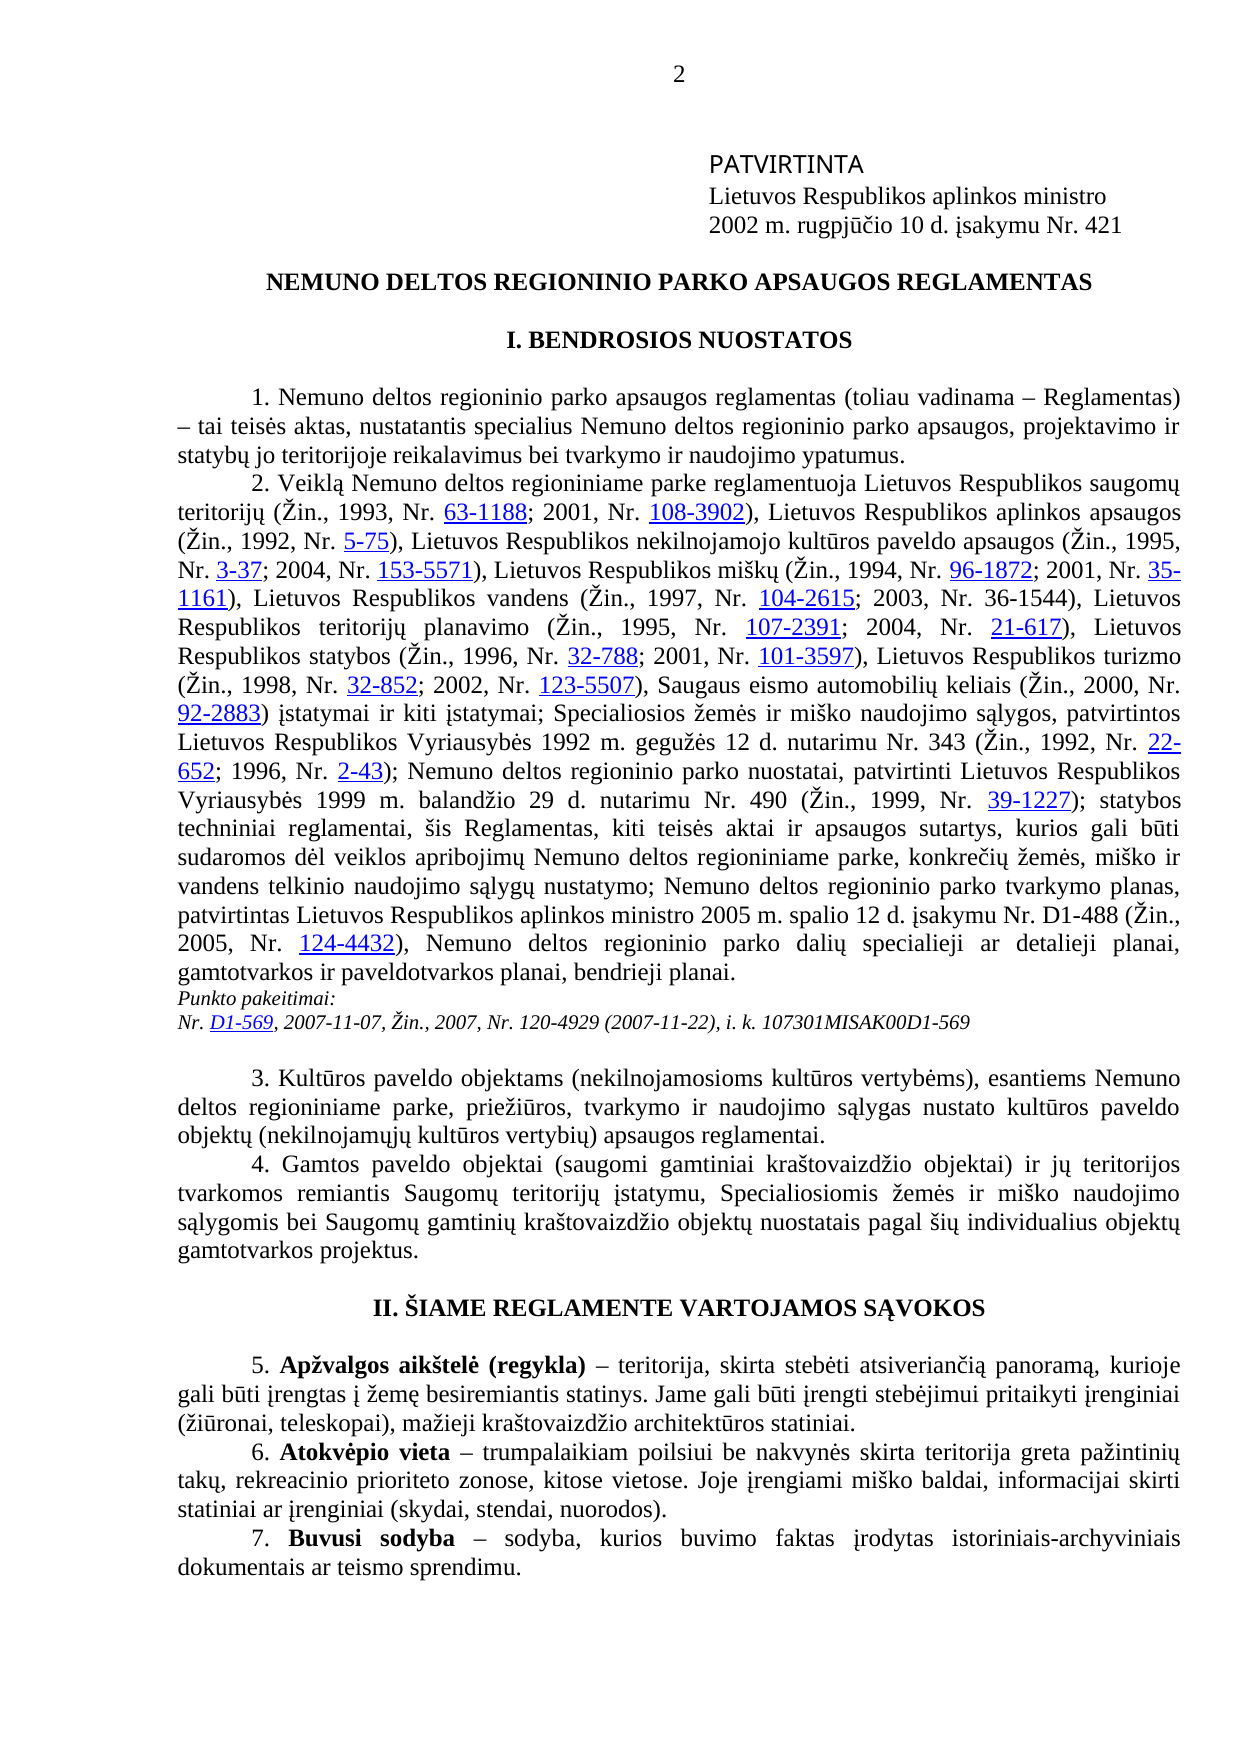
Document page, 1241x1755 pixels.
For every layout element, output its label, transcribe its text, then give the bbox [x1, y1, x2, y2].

text 2002 m. rugpjūčio 10 d. įsakymu Nr. 421 [177, 210, 1181, 238]
text PATVIRTINTA [177, 147, 1181, 181]
text Punkto pakeitimai: [177, 986, 1181, 1010]
text I. BENDROSIOS NUOSTATOS [177, 325, 1181, 353]
text 2. Veiklą Nemuno deltos regioniniame parke reglamentuoja Lietuvos Respublikos saugomų teritorijų (Žin., 1993, Nr. 63-1188; 2001, Nr. 108-3902), Lietuvos Respublikos aplinkos apsaugos (Žin., 1992, Nr. 5-75), Lietuvos Respublikos nekilnojamojo kultūros paveldo apsaugos (Žin., 1995, Nr. 3-37; 2004, Nr. 153-5571), Lietuvos Respublikos miškų (Žin., 1994, Nr. 96-1872; 2001, Nr. 35-1161), Lietuvos Respublikos vandens (Žin., 1997, Nr. 104-2615; 2003, Nr. 36-1544), Lietuvos Respublikos teritorijų planavimo (Žin., 1995, Nr. 107-2391; 2004, Nr. 21-617), Lietuvos Respublikos statybos (Žin., 1996, Nr. 32-788; 2001, Nr. 101-3597), Lietuvos Respublikos turizmo (Žin., 1998, Nr. 32-852; 2002, Nr. 123-5507), Saugaus eismo automobilių keliais (Žin., 2000, Nr. 92-2883) įstatymai ir kiti įstatymai; Specialiosios žemės ir miško naudojimo sąlygos, patvirtintos Lietuvos Respublikos Vyriausybės 1992 m. gegužės 12 d. nutarimu Nr. 343 (Žin., 1992, Nr. 22-652; 1996, Nr. 2-43); Nemuno deltos regioninio parko nuostatai, patvirtinti Lietuvos Respublikos Vyriausybės 1999 m. balandžio 29 d. nutarimu Nr. 490 (Žin., 1999, Nr. 39-1227); statybos techniniai reglamentai, šis Reglamentas, kiti teisės aktai ir apsaugos sutartys, kurios gali būti sudaromos dėl veiklos apribojimų Nemuno deltos regioniniame parke, konkrečių žemės, miško ir vandens telkinio naudojimo sąlygų nustatymo; Nemuno deltos regioninio parko tvarkymo planas, patvirtintas Lietuvos Respublikos aplinkos ministro 2005 m. spalio 12 d. įsakymu Nr. D1-488 (Žin., 2005, Nr. 124-4432), Nemuno deltos regioninio parko dalių specialieji ar detalieji planai, gamtotvarkos ir paveldotvarkos planai, bendrieji planai. [177, 468, 1181, 986]
text Lietuvos Respublikos aplinkos ministro [177, 181, 1181, 210]
text 6. Atokvėpio vieta – trumpalaikiam poilsiui be nakvynės skirta teritorija greta pažintinių takų, rekreacinio prioriteto zonose, kitose vietose. Joje įrengiami miško baldai, informacijai skirti statiniai ar įrenginiai (skydai, stendai, nuorodos). [177, 1437, 1181, 1523]
text NEMUNO DELTOS REGIONINIO PARKO APSAUGOS REGLAMENTAS [177, 267, 1181, 296]
text II. Šiame reglamente vartojamos sąvokos [177, 1293, 1181, 1322]
text Nr. D1-569, 2007-11-07, Žin., 2007, Nr. 120-4929 (2007-11-22), i. k. 107301MISAK00D1-569 [177, 1010, 1181, 1034]
text 3. Kultūros paveldo objektams (nekilnojamosioms kultūros vertybėms), esantiems Nemuno deltos regioniniame parke, priežiūros, tvarkymo ir naudojimo sąlygas nustato kultūros paveldo objektų (nekilnojamųjų kultūros vertybių) apsaugos reglamentai. [177, 1063, 1181, 1149]
text 1. Nemuno deltos regioninio parko apsaugos reglamentas (toliau vadinama – Reglamentas) – tai teisės aktas, nustatantis specialius Nemuno deltos regioninio parko apsaugos, projektavimo ir statybų jo teritorijoje reikalavimus bei tvarkymo ir naudojimo ypatumus. [177, 382, 1181, 468]
text 4. Gamtos paveldo objektai (saugomi gamtiniai kraštovaizdžio objektai) ir jų teritorijos tvarkomos remiantis Saugomų teritorijų įstatymu, Specialiosiomis žemės ir miško naudojimo sąlygomis bei Saugomų gamtinių kraštovaizdžio objektų nuostatais pagal šių individualius objektų gamtotvarkos projektus. [177, 1149, 1181, 1264]
text 7. Buvusi sodyba – sodyba, kurios buvimo faktas įrodytas istoriniais-archyviniais dokumentais ar teismo sprendimu. [177, 1523, 1181, 1580]
text 5. Apžvalgos aikštelė (regykla) – teritorija, skirta stebėti atsiveriančią panoramą, kurioje gali būti įrengtas į žemę besiremiantis statinys. Jame gali būti įrengti stebėjimui pritaikyti įrenginiai (žiūronai, teleskopai), mažieji kraštovaizdžio architektūros statiniai. [177, 1350, 1181, 1437]
